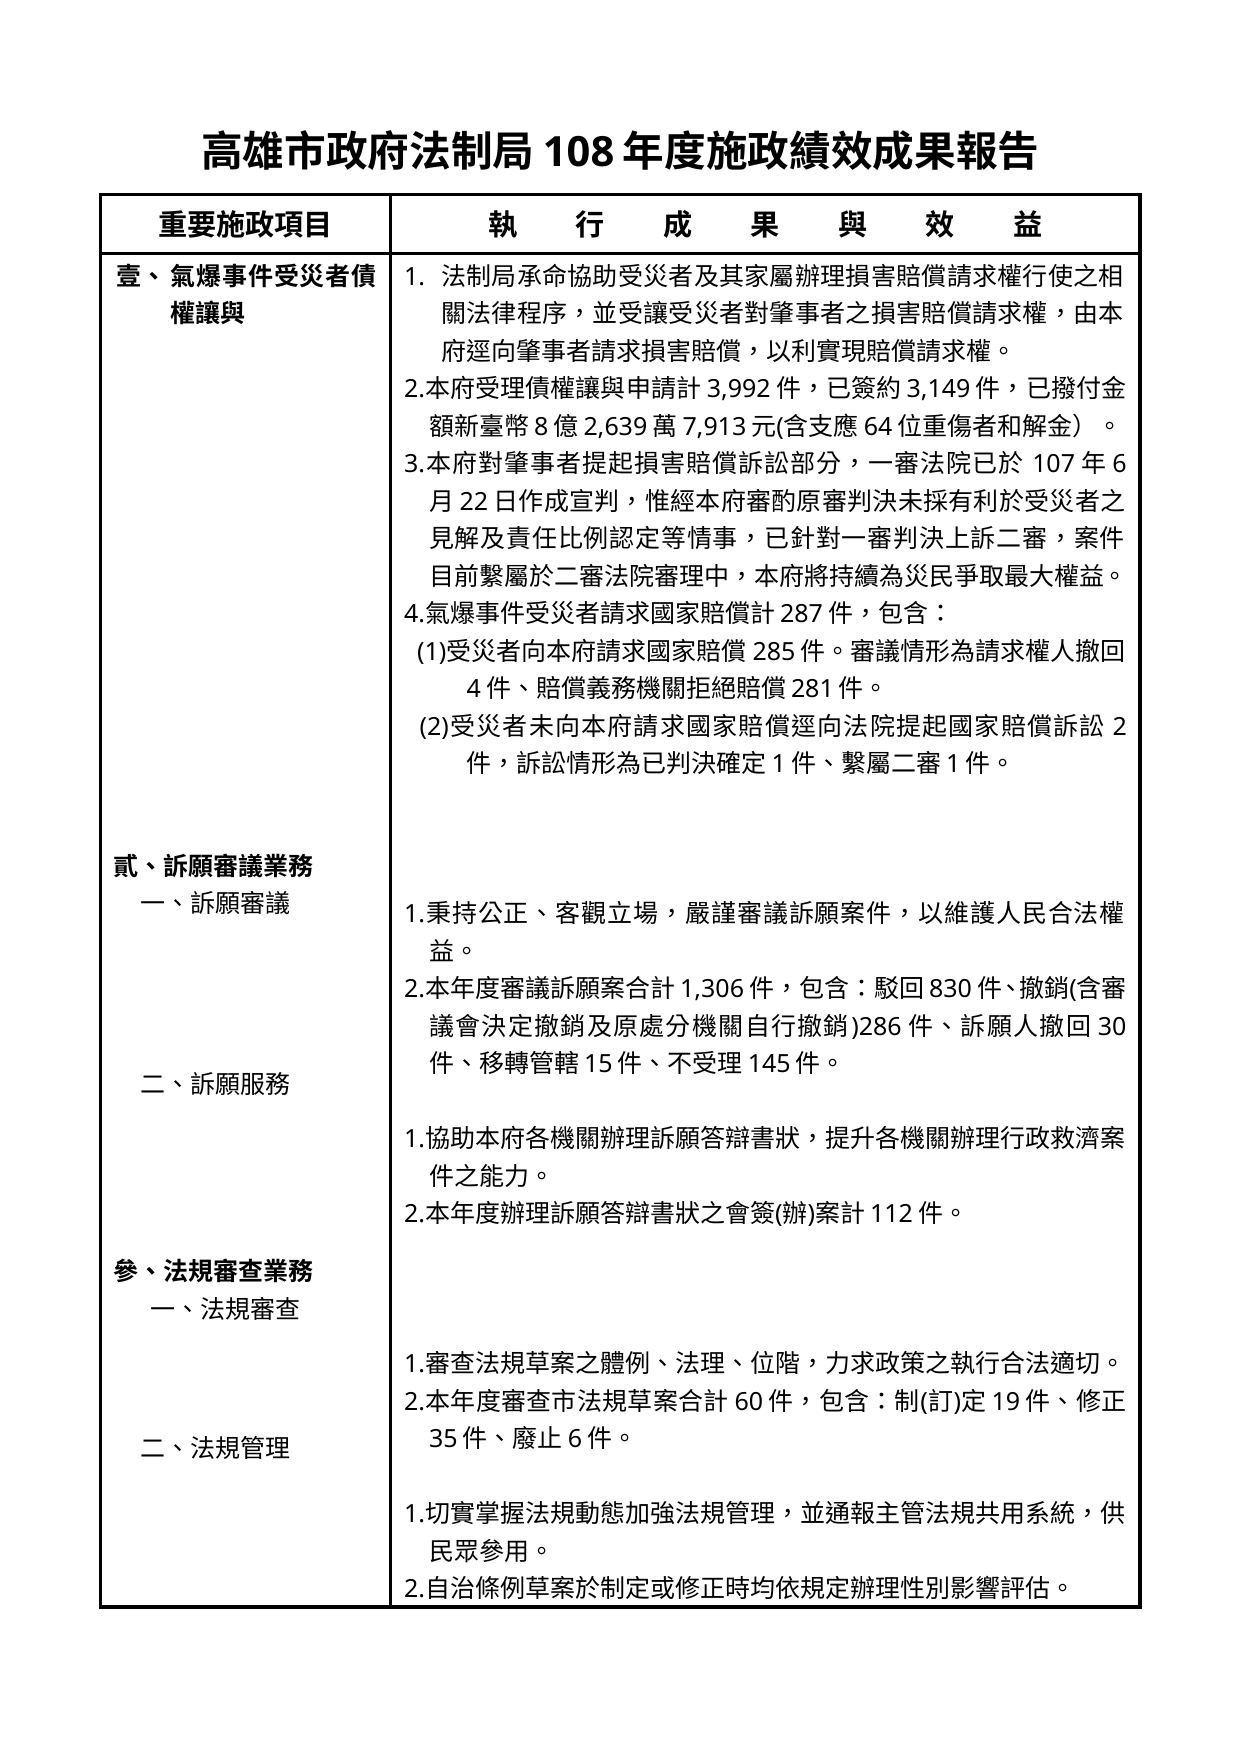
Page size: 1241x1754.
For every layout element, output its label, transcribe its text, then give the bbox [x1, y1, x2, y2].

table_cell 法制局承命協助受災者及其家屬辦理損害賠償請求權行使之相關法律程序，並受讓受災者對肇事者之損害賠償請求權，由本府逕向肇事者請求損害賠償，以利實現賠償請求權。 2.本府受理債權讓與申請計3,992件，已簽約3,149件，已撥付金額新臺幣8億2,639萬7,913元(含支應64位重傷者和解金）。 3.本府對肇事者提起損害賠償訴訟部分，一審法院已於107年6月22日作成宣判，惟經本府審酌原審判決未採有利於受災者之見解及責任比例認定等情事，已針對一審判決上訴二審，案件目前繫屬於二審法院審理中，本府將持續為災民爭取最大權益。 4.氣爆事件受災者請求國家賠償計287件，包含： (1)受災者向本府請求國家賠償285件。審議情形為請求權人撤回4件、賠償義務機關拒絕賠償281件。 (2)受災者未向本府請求國家賠償逕向法院提起國家賠償訴訟2件，訴訟情形為已判決確定1件、繫屬二審1件。 1.秉持公正、客觀立場，嚴謹審議訴願案件，以維護人民合法權益。 2.本年度審議訴願案合計1,306件，包含：駁回830件、撤銷(含審議會決定撤銷及原處分機關自行撤銷)286件、訴願人撤回30件、移轉管轄15件、不受理145件。 1.協助本府各機關辦理訴願答辯書狀，提升各機關辦理行政救濟案件之能力。 2.本年度辦理訴願答辯書狀之會簽(辦)案計112件。 1.審查法規草案之體例、法理、位階，力求政策之執行合法適切。 2.本年度審查市法規草案合計60件，包含：制(訂)定19件、修正35件、廢止6件。 1.切實掌握法規動態加強法規管理，並通報主管法規共用系統，供民眾參用。 2.自治條例草案於制定或修正時均依規定辦理性別影響評估。 [392, 255, 1138, 1605]
table_cell 氣爆事件受災者債權讓與 貳、訴願審議業務 一、訴願審議 二、訴願服務 參、法規審查業務 一、法規審查 二、法規管理 [102, 255, 389, 1605]
table_header 重要施政項目 [102, 196, 389, 252]
text 高雄市政府法制局108年度施政績效成果報告 [114, 137, 1127, 174]
table_header 執 行 成 果 與 效 益 [392, 196, 1138, 252]
